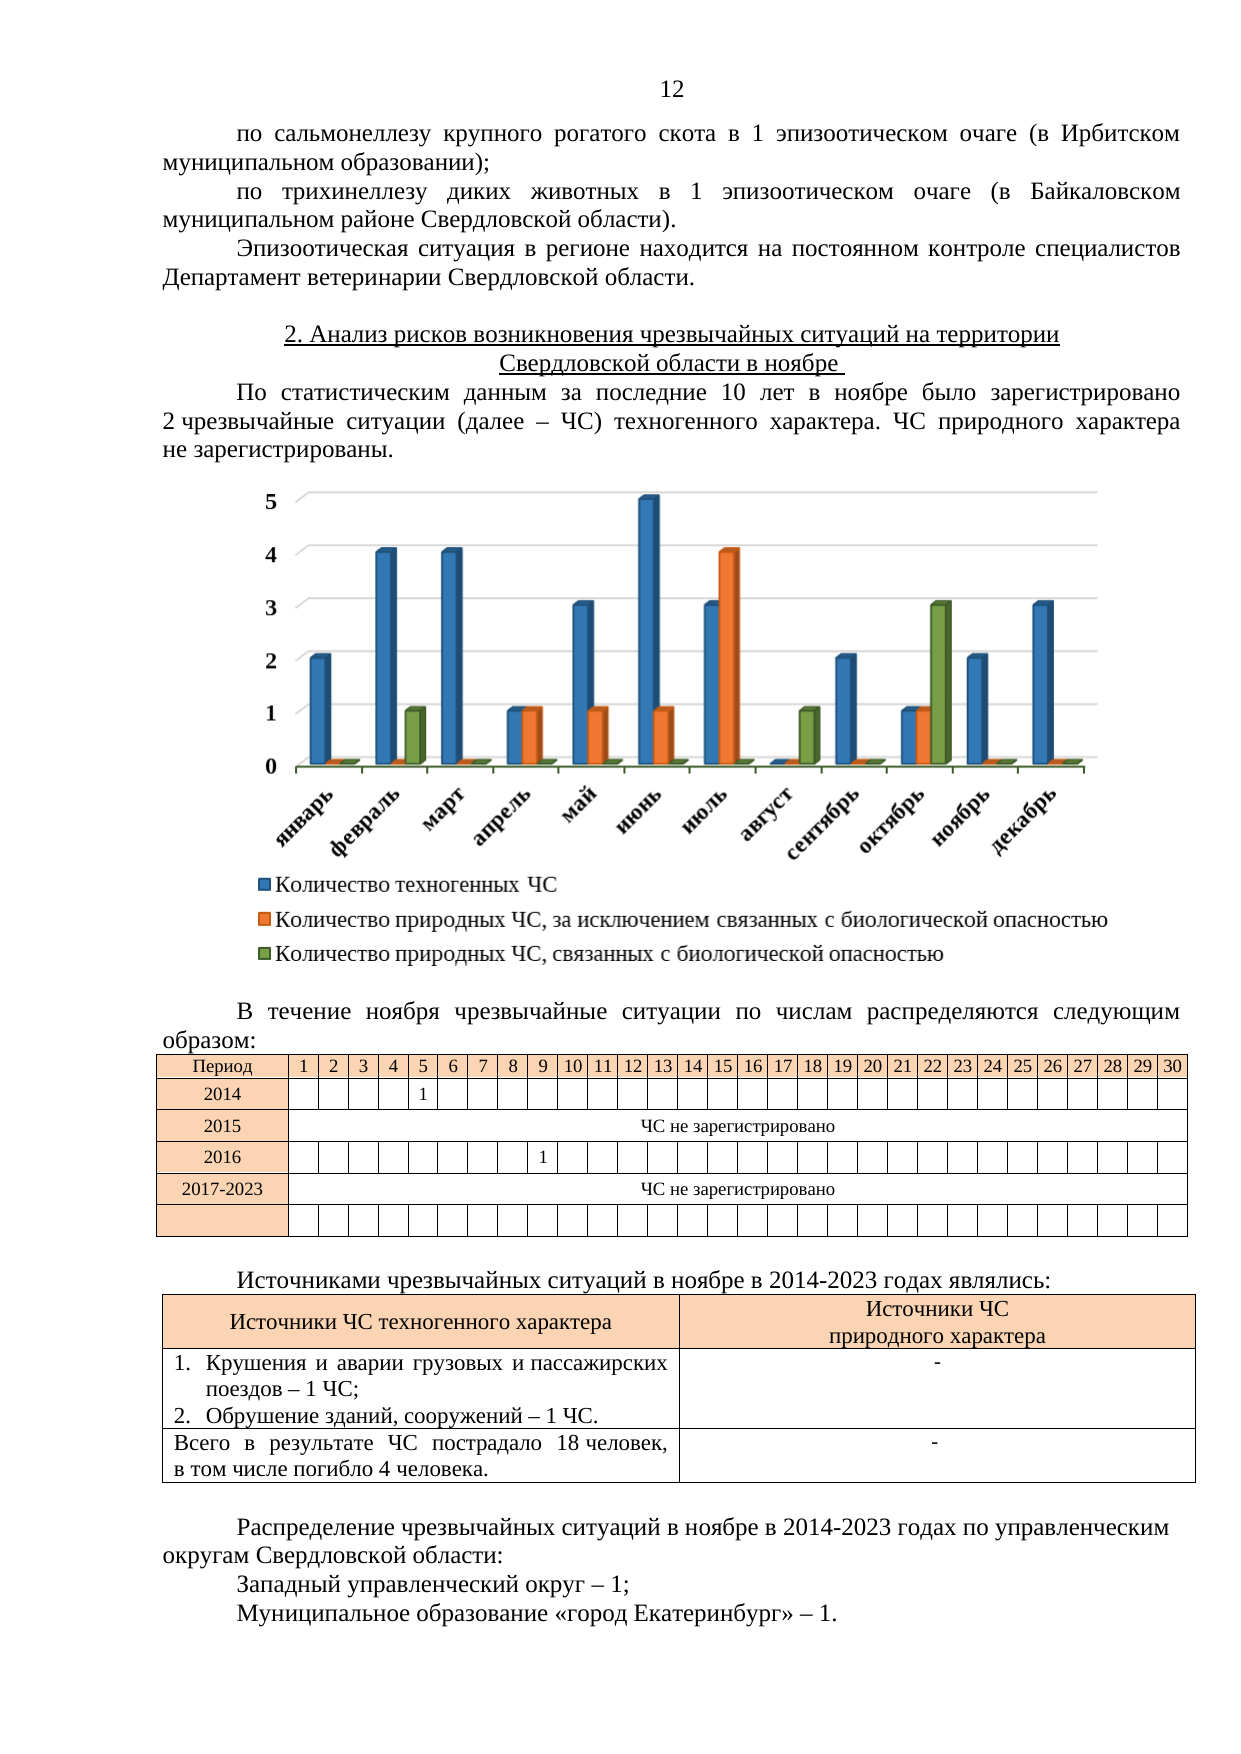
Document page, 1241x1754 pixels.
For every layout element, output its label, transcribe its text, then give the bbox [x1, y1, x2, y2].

table_cell [409, 1142, 437, 1172]
table_header Период [157, 1055, 288, 1077]
table_cell [708, 1079, 737, 1109]
table_cell [978, 1079, 1007, 1109]
table_cell [618, 1142, 647, 1172]
table_cell [1008, 1205, 1037, 1236]
table_header 1 [289, 1055, 318, 1077]
text по сальмонеллезу крупного рогатого скота в 1 эпизоотическом очаге (в Ирбитском муниципальном образовании); [162, 118, 1181, 176]
table_header 13 [648, 1055, 677, 1077]
table_cell [798, 1142, 827, 1172]
text по трихинеллезу диких животных в 1 эпизоотическом очаге (в Байкаловском муниципальном районе Свердловской области). [162, 176, 1181, 233]
table_cell 1 [528, 1142, 557, 1172]
table_cell [349, 1142, 378, 1172]
table_cell [978, 1205, 1007, 1236]
table_header 20 [858, 1055, 887, 1077]
table_cell ЧС не зарегистрировано [289, 1174, 1187, 1204]
table_cell [157, 1205, 288, 1236]
table_cell [468, 1205, 497, 1236]
table_cell [828, 1079, 857, 1109]
table_cell [349, 1079, 378, 1109]
table_cell [1068, 1205, 1097, 1236]
table_cell [888, 1079, 917, 1109]
table_cell [498, 1142, 527, 1172]
table_cell [618, 1205, 647, 1236]
table_cell [948, 1079, 977, 1109]
table_cell [1158, 1079, 1187, 1109]
table_cell [438, 1079, 467, 1109]
table_cell [528, 1079, 557, 1109]
table_cell [319, 1205, 348, 1236]
table_cell Крушения и аварии грузовых и пассажирских поездов – 1 ЧС; Обрушение зданий, сооружений – 1 ЧС. [163, 1349, 679, 1428]
table_cell [498, 1079, 527, 1109]
table_header 2 [319, 1055, 348, 1077]
table_cell [738, 1205, 767, 1236]
table_cell [1008, 1079, 1037, 1109]
table_header 26 [1038, 1055, 1067, 1077]
table_cell [588, 1142, 617, 1172]
text Распределение чрезвычайных ситуаций в ноябре в 2014-2023 годах по управленческим округам Свердловской области: [162, 1512, 1181, 1569]
table_header 3 [349, 1055, 378, 1077]
table_header 23 [948, 1055, 977, 1077]
table_cell [379, 1079, 408, 1109]
table_cell [1068, 1142, 1097, 1172]
table_cell [948, 1205, 977, 1236]
table_header 6 [438, 1055, 467, 1077]
text В течение ноября чрезвычайные ситуации по числам распределяются следующим образом: [162, 996, 1181, 1054]
table_cell [349, 1205, 378, 1236]
table_cell [319, 1079, 348, 1109]
table_cell [768, 1079, 797, 1109]
table_cell 2015 [157, 1110, 288, 1141]
table_cell [1008, 1142, 1037, 1172]
table_cell [678, 1205, 707, 1236]
table_cell [468, 1079, 497, 1109]
table_cell [678, 1079, 707, 1109]
table_header 12 [618, 1055, 647, 1077]
table_cell [858, 1079, 887, 1109]
table_cell [918, 1079, 947, 1109]
table_header 15 [708, 1055, 737, 1077]
table_cell [289, 1142, 318, 1172]
table_header 24 [978, 1055, 1007, 1077]
table_cell [319, 1142, 348, 1172]
table_cell [948, 1142, 977, 1172]
table_cell [738, 1079, 767, 1109]
table_cell [1128, 1142, 1157, 1172]
table_header 28 [1098, 1055, 1127, 1077]
table_cell [588, 1205, 617, 1236]
table_cell [858, 1142, 887, 1172]
table_cell - [680, 1429, 1195, 1482]
table_header 9 [528, 1055, 557, 1077]
text Муниципальное образование «город Екатеринбург» – 1. [162, 1598, 1181, 1627]
table_cell [1128, 1079, 1157, 1109]
text Источниками чрезвычайных ситуаций в ноябре в 2014-2023 годах являлись: [162, 1266, 1181, 1294]
table_cell [558, 1142, 587, 1172]
table_cell [918, 1205, 947, 1236]
table_cell [528, 1205, 557, 1236]
table_cell [379, 1142, 408, 1172]
table_header 11 [588, 1055, 617, 1077]
table_header 5 [409, 1055, 437, 1077]
table_cell [1038, 1079, 1067, 1109]
table_header 30 [1158, 1055, 1187, 1077]
table_cell [558, 1205, 587, 1236]
text Эпизоотическая ситуация в регионе находится на постоянном контроле специалистов Департамент ветеринарии Свердловской области. [162, 233, 1181, 291]
table_cell [648, 1142, 677, 1172]
table_header 8 [498, 1055, 527, 1077]
table_cell [409, 1205, 437, 1236]
table_cell [708, 1205, 737, 1236]
table_cell [648, 1205, 677, 1236]
table_cell [1098, 1079, 1127, 1109]
table_cell [1158, 1205, 1187, 1236]
table_cell [1038, 1205, 1067, 1236]
table_header 18 [798, 1055, 827, 1077]
table_cell [768, 1142, 797, 1172]
table_cell 2016 [157, 1142, 288, 1172]
table_header 17 [768, 1055, 797, 1077]
table_cell 2014 [157, 1079, 288, 1109]
table_cell 1 [409, 1079, 437, 1109]
table_cell [648, 1079, 677, 1109]
table_cell [768, 1205, 797, 1236]
table_cell [1098, 1142, 1127, 1172]
table_cell [1158, 1142, 1187, 1172]
table_cell [289, 1205, 318, 1236]
table_header 7 [468, 1055, 497, 1077]
table_header 22 [918, 1055, 947, 1077]
table_cell [738, 1142, 767, 1172]
table_cell [978, 1142, 1007, 1172]
table_header 14 [678, 1055, 707, 1077]
table_cell [438, 1142, 467, 1172]
table_cell ЧС не зарегистрировано [289, 1110, 1187, 1141]
text По статистическим данным за последние 10 лет в ноябре было зарегистрировано 2 чрезвычайные ситуации (далее – ЧС) техногенного характера. ЧС природного характера не зарегистрированы. [162, 377, 1181, 463]
table_cell [588, 1079, 617, 1109]
table_header 10 [558, 1055, 587, 1077]
text 2. Анализ рисков возникновения чрезвычайных ситуаций на территории [162, 319, 1181, 348]
table_cell [618, 1079, 647, 1109]
table_cell - [680, 1349, 1195, 1428]
table_cell [1128, 1205, 1157, 1236]
table_cell [858, 1205, 887, 1236]
table_cell [918, 1142, 947, 1172]
table_cell [828, 1205, 857, 1236]
table_header 27 [1068, 1055, 1097, 1077]
table_cell 2017-2023 [157, 1174, 288, 1204]
table_header 16 [738, 1055, 767, 1077]
table_cell [708, 1142, 737, 1172]
table_header 19 [828, 1055, 857, 1077]
table_cell [289, 1079, 318, 1109]
table_cell [798, 1205, 827, 1236]
table_header Источники ЧС техногенного характера [163, 1295, 679, 1348]
table_header 4 [379, 1055, 408, 1077]
table_cell [468, 1142, 497, 1172]
text Свердловской области в ноябре [162, 348, 1181, 377]
table_cell Всего в результате ЧС пострадало 18 человек, в том числе погибло 4 человека. [163, 1429, 679, 1482]
table_header Источники ЧС природного характера [680, 1295, 1195, 1348]
table_cell [678, 1142, 707, 1172]
table_header 25 [1008, 1055, 1037, 1077]
table_cell [1098, 1205, 1127, 1236]
table_cell [828, 1142, 857, 1172]
table_cell [558, 1079, 587, 1109]
table_header 21 [888, 1055, 917, 1077]
table_cell [1038, 1142, 1067, 1172]
table_cell [438, 1205, 467, 1236]
table_cell [498, 1205, 527, 1236]
table_cell [798, 1079, 827, 1109]
table_cell [888, 1142, 917, 1172]
table_cell [379, 1205, 408, 1236]
table_cell [888, 1205, 917, 1236]
table_cell [1068, 1079, 1097, 1109]
text Западный управленческий округ – 1; [162, 1569, 1181, 1598]
table_header 29 [1128, 1055, 1157, 1077]
